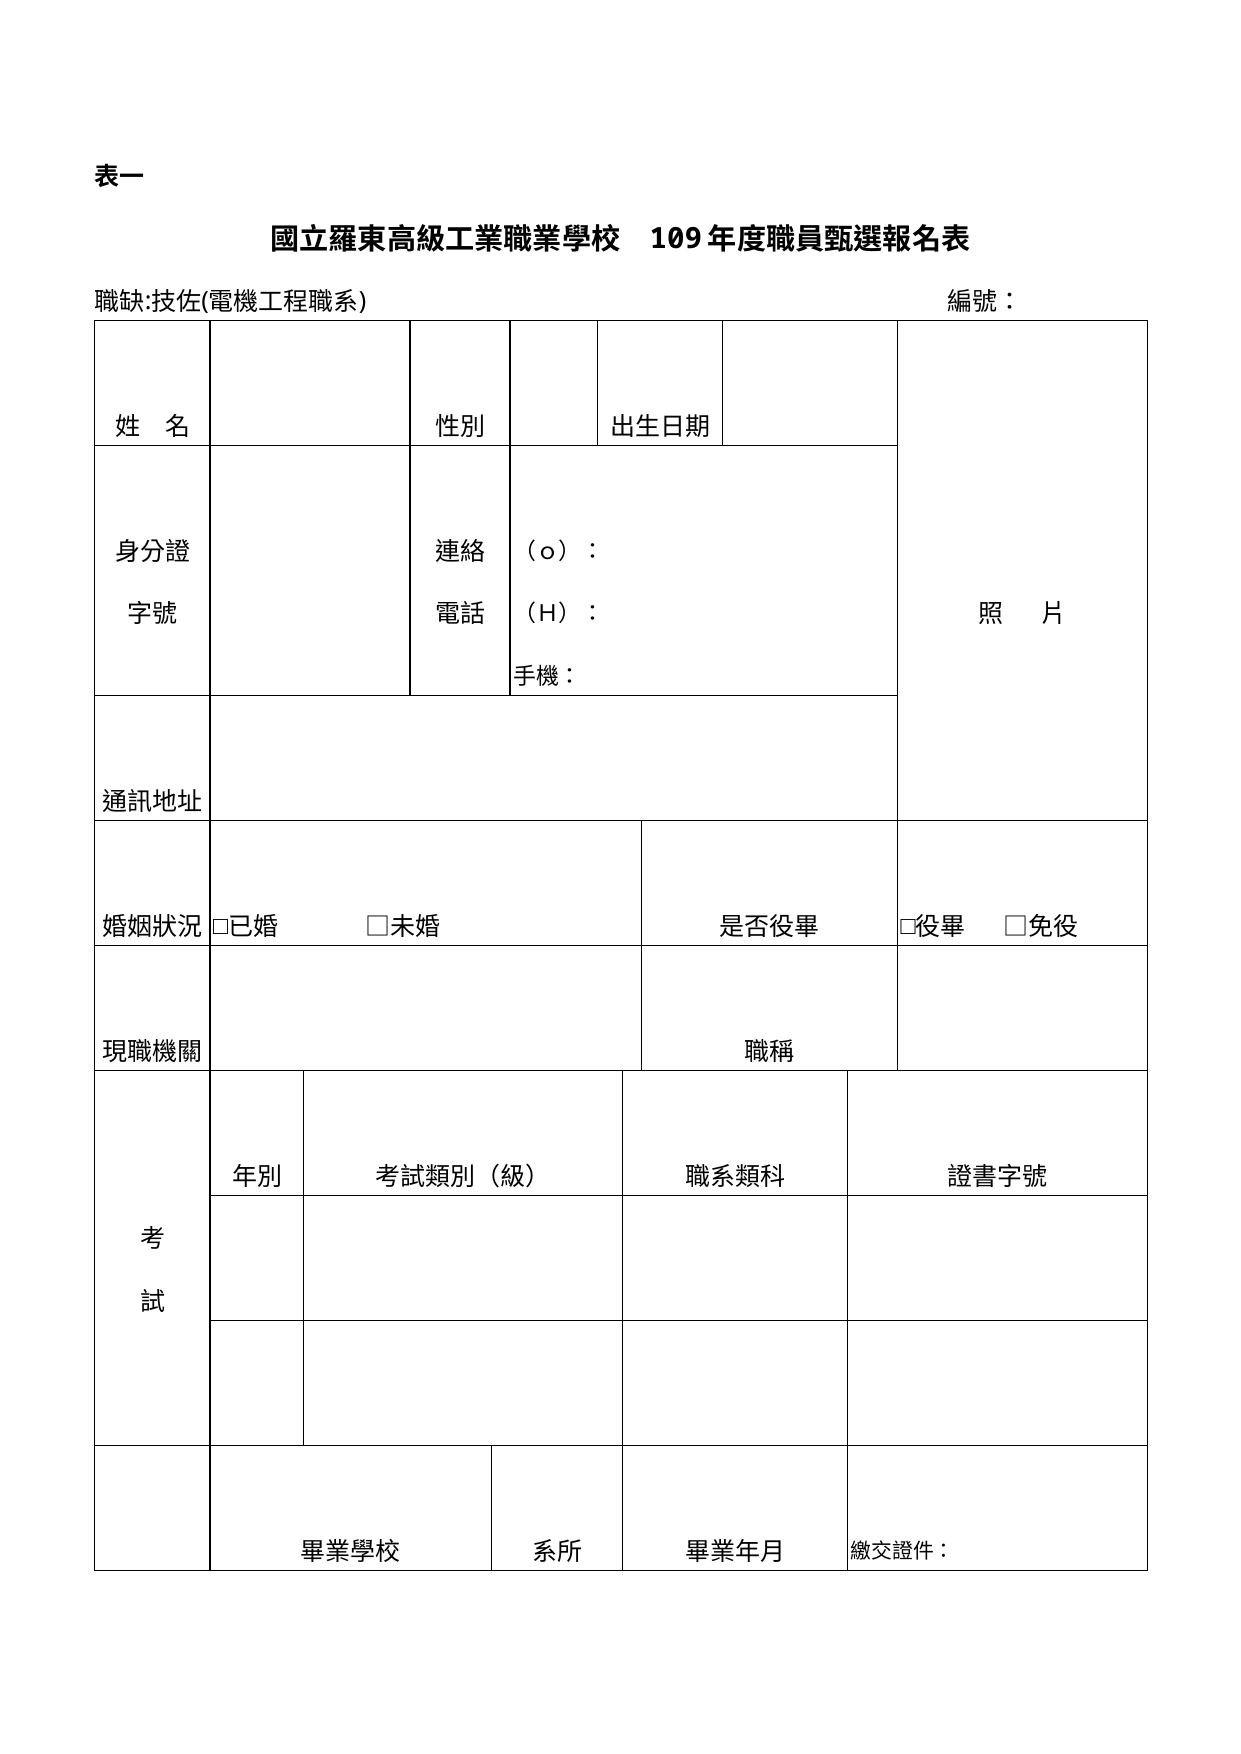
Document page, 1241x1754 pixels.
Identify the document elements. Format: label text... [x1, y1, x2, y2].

table_cell 現職機關 [95, 946, 209, 1070]
table_cell 畢業年月 [623, 1446, 847, 1570]
table_cell 考 試 [95, 1071, 209, 1445]
table_header [211, 321, 409, 445]
table_header 姓 名 [95, 321, 209, 445]
table_cell 年別 [211, 1071, 303, 1195]
table_cell [95, 1446, 209, 1570]
table_cell [211, 446, 409, 695]
table_cell 證書字號 [848, 1071, 1147, 1195]
table_cell [848, 1321, 1147, 1445]
table_cell □已婚 □未婚 [211, 821, 641, 945]
table_cell [211, 1196, 303, 1320]
table_cell [848, 1196, 1147, 1320]
table_header [511, 321, 597, 445]
table_cell （ｏ）： （Ｈ）： 手機： [511, 446, 897, 695]
table_cell [211, 946, 641, 1070]
text 國立羅東高級工業職業學校 109年度職員甄選報名表 [94, 195, 1146, 258]
text 職缺:技佐(電機工程職系) 編號： [94, 258, 1146, 320]
table_cell [304, 1321, 622, 1445]
table_cell [211, 696, 897, 820]
table_cell 婚姻狀況 [95, 821, 209, 945]
table_cell □役畢 □免役 [898, 821, 1147, 945]
table_header [723, 321, 897, 445]
table_cell 職稱 [642, 946, 897, 1070]
table_cell 繳交證件： [848, 1446, 1147, 1570]
table_cell 身分證 字號 [95, 446, 209, 695]
table_cell 系所 [492, 1446, 622, 1570]
table_cell [304, 1196, 622, 1320]
table_cell [898, 946, 1147, 1070]
table_cell 通訊地址 [95, 696, 209, 820]
text 表一 [94, 133, 1146, 195]
table_header 照 片 [898, 321, 1147, 820]
table_cell 畢業學校 [211, 1446, 491, 1570]
table_cell [623, 1196, 847, 1320]
table_cell [211, 1321, 303, 1445]
table_cell 是否役畢 [642, 821, 897, 945]
table_cell [623, 1321, 847, 1445]
table_header 性別 [411, 321, 509, 445]
table_cell 職系類科 [623, 1071, 847, 1195]
table_cell 考試類別（級） [304, 1071, 622, 1195]
table_header 出生日期 [598, 321, 722, 445]
table_cell 連絡 電話 [411, 446, 509, 695]
